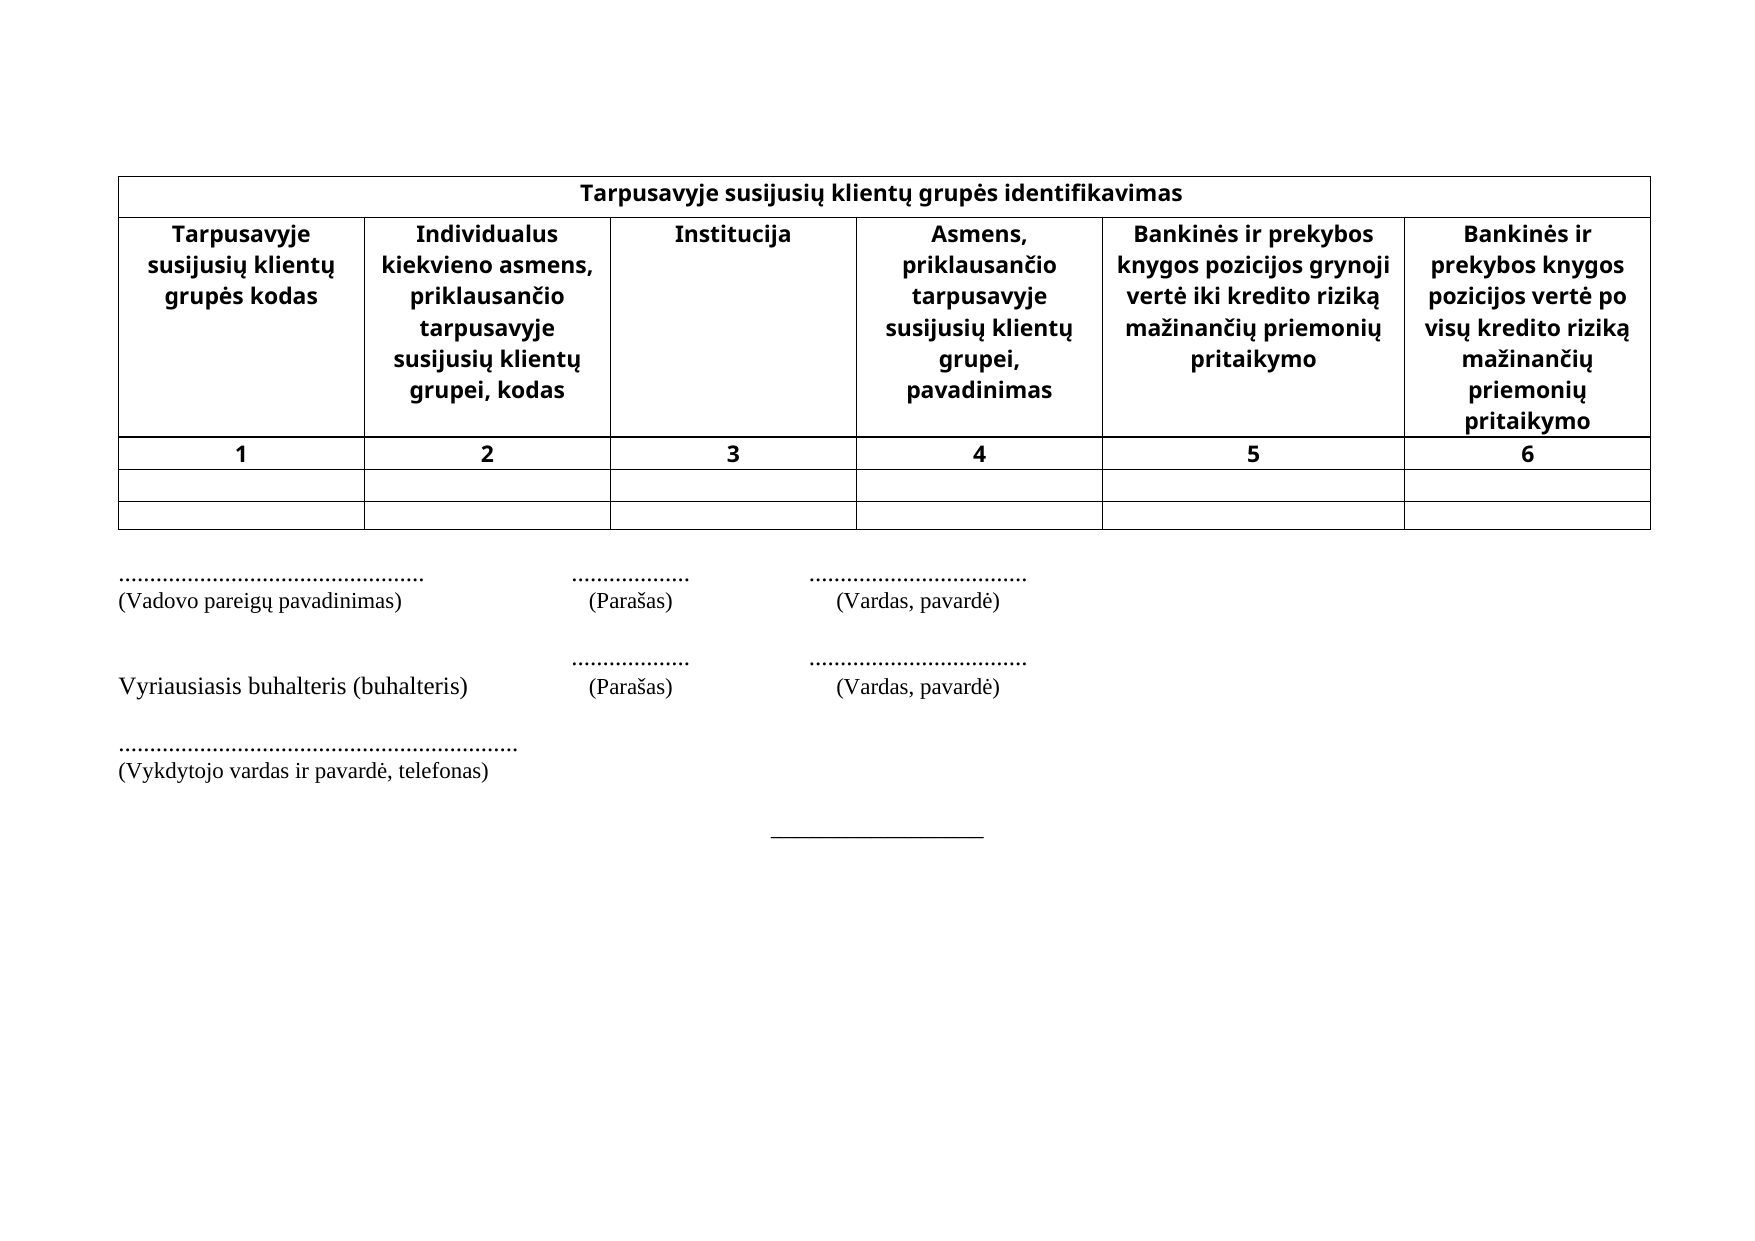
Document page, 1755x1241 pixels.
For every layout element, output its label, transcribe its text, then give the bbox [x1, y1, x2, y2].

table_cell 6 [1405, 438, 1650, 469]
table_cell 2 [365, 438, 610, 469]
table_cell [611, 502, 856, 528]
table_cell [1103, 470, 1404, 501]
table_cell Asmens, priklausančio tarpusavyje susijusių klientų grupei, pavadinimas [857, 218, 1102, 436]
table_cell Individualus kiekvieno asmens, priklausančio tarpusavyje susijusių klientų grupei, kodas [365, 218, 610, 436]
text (Vadovo pareigų pavadinimas) (Parašas) (Vardas, pavardė) [118, 587, 1636, 613]
table_cell 4 [857, 438, 1102, 469]
table_cell [119, 502, 364, 528]
table_header Tarpusavyje susijusių klientų grupės identifikavimas [119, 177, 1650, 217]
table_cell Institucija [611, 218, 856, 436]
table_cell [1405, 470, 1650, 501]
table_cell [1103, 502, 1404, 528]
table_cell [857, 470, 1102, 501]
text ................................................. ................... ................................... [118, 558, 1636, 587]
text ................................................................ [118, 728, 1636, 757]
table_cell 3 [611, 438, 856, 469]
table_cell [365, 502, 610, 528]
table_cell Bankinės ir prekybos knygos pozicijos vertė po visų kredito riziką mažinančių priemonių pritaikymo [1405, 218, 1650, 436]
text Vyriausiasis buhalteris (buhalteris) (Parašas) (Vardas, pavardė) [118, 671, 1636, 699]
table_cell [857, 502, 1102, 528]
table_cell [611, 470, 856, 501]
table_cell [365, 470, 610, 501]
table_cell 5 [1103, 438, 1404, 469]
table_cell Tarpusavyje susijusių klientų grupės kodas [119, 218, 364, 436]
table_cell [119, 470, 364, 501]
table_cell Bankinės ir prekybos knygos pozicijos grynoji vertė iki kredito riziką mažinančių priemonių pritaikymo [1103, 218, 1404, 436]
table_cell [1405, 502, 1650, 528]
text (Vykdytojo vardas ir pavardė, telefonas) [118, 757, 1636, 783]
text _________________ [118, 812, 1636, 841]
text ................... ................................... [118, 642, 1636, 671]
table_cell 1 [119, 438, 364, 469]
